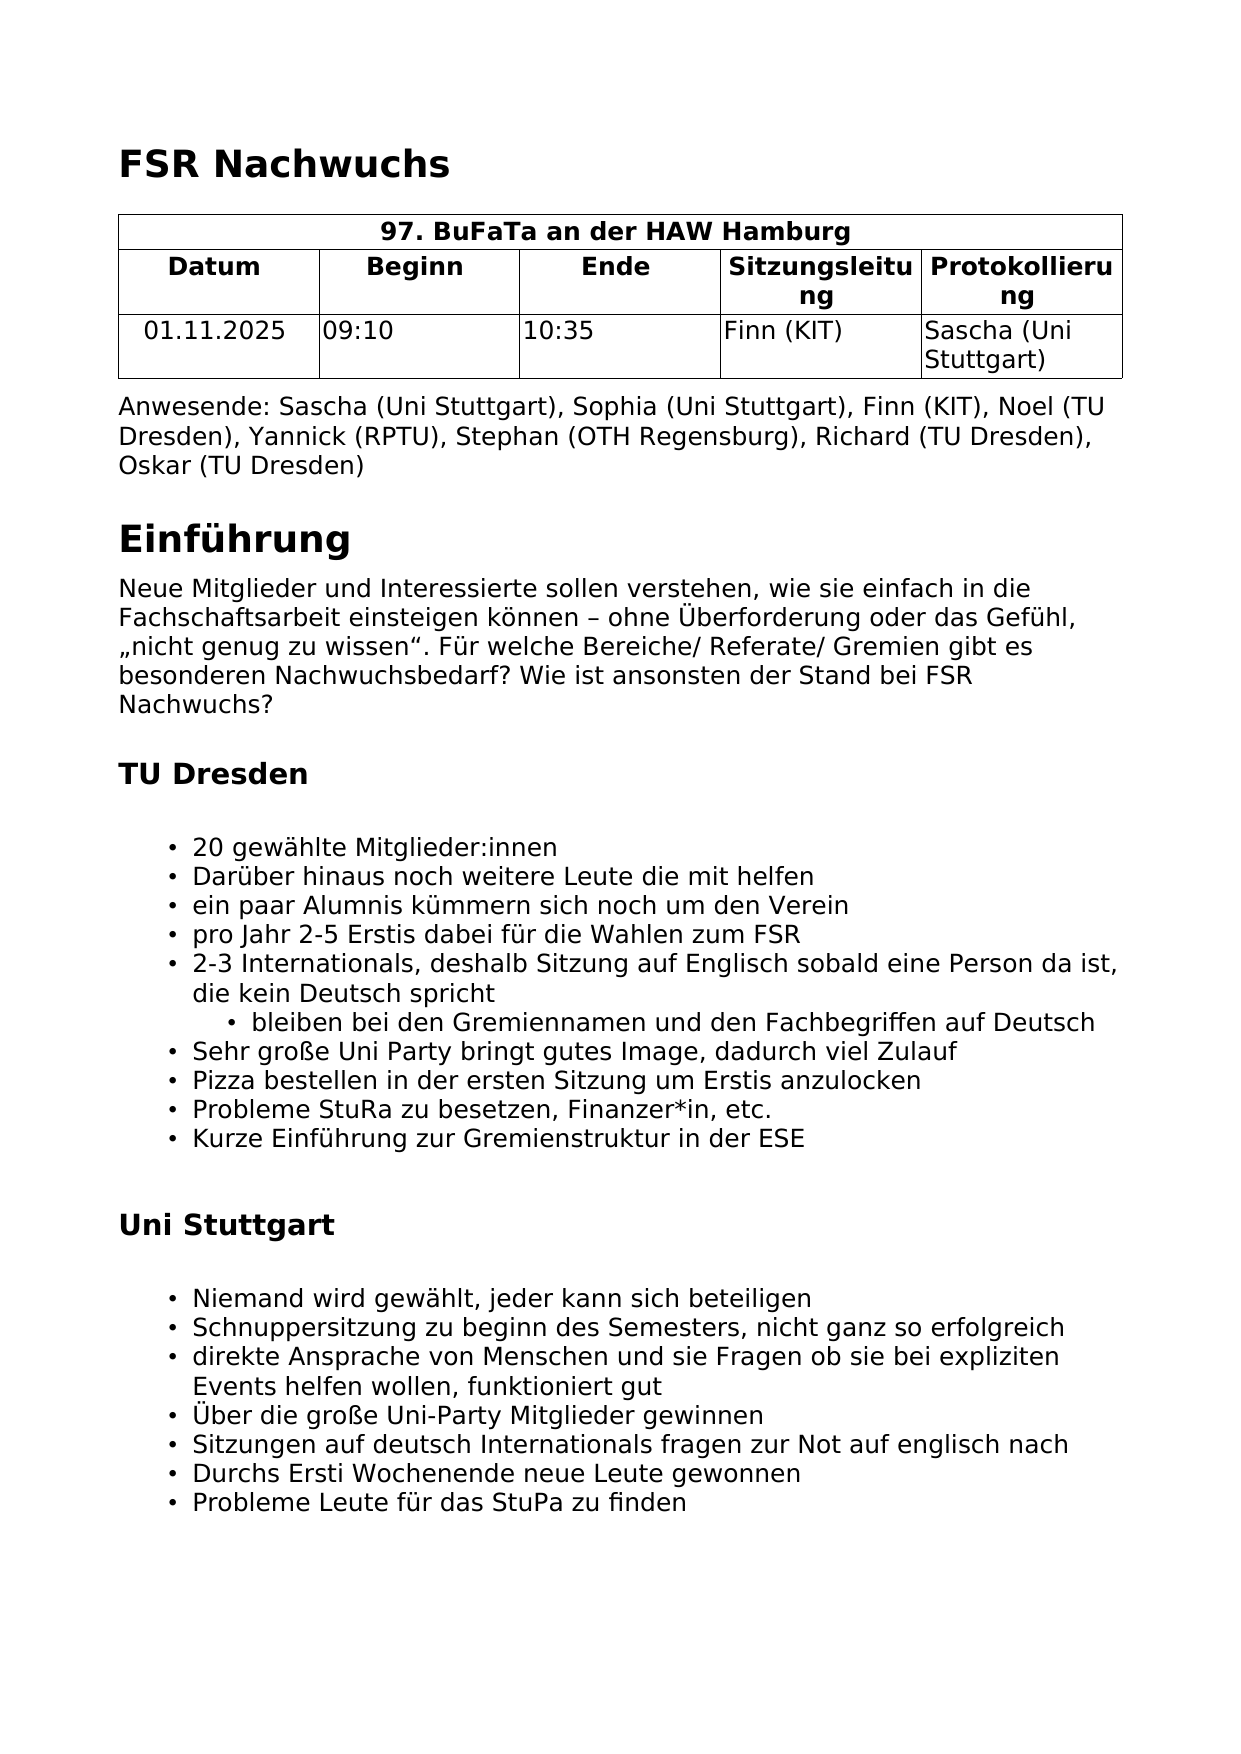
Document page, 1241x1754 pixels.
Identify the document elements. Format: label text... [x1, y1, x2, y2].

table_cell Ende [520, 250, 720, 313]
table_cell Finn (KIT) [721, 315, 921, 378]
table_cell 09:10 [320, 315, 519, 378]
subtitle Einführung [118, 518, 1122, 561]
list Sitzungen auf deutsch Internationals fragen zur Not auf englisch nach [177, 1430, 1122, 1459]
table_cell 10:35 [520, 315, 720, 378]
list Pizza bestellen in der ersten Sitzung um Erstis anzulocken [177, 1066, 1122, 1096]
table_cell Sitzungsleitung [721, 250, 921, 313]
list ein paar Alumnis kümmern sich noch um den Verein [177, 891, 1122, 921]
list bleiben bei den Gremiennamen und den Fachbegriffen auf Deutsch [236, 1008, 1122, 1037]
list Schnuppersitzung zu beginn des Semesters, nicht ganz so erfolgreich [177, 1313, 1122, 1343]
list Kurze Einführung zur Gremienstruktur in der ESE [177, 1125, 1122, 1154]
table_cell Beginn [320, 250, 519, 313]
list Probleme Leute für das StuPa zu finden [177, 1488, 1122, 1518]
list direkte Ansprache von Menschen und sie Fragen ob sie bei expliziten Events helfen wollen, funktioniert gut [177, 1343, 1122, 1401]
text Neue Mitglieder und Interessierte sollen verstehen, wie sie einfach in die Fachschaftsarbeit einsteigen können – ohne Überforderung oder das Gefühl, „nicht genug zu wissen“. Für welche Bereiche/ Referate/ Gremien gibt es besonderen Nachwuchsbedarf? Wie ist ansonsten der Stand bei FSR Nachwuchs? [118, 574, 1122, 719]
list Probleme StuRa zu besetzen, Finanzer*in, etc. [177, 1096, 1122, 1125]
list pro Jahr 2-5 Erstis dabei für die Wahlen zum FSR [177, 921, 1122, 950]
list Durchs Ersti Wochenende neue Leute gewonnen [177, 1459, 1122, 1488]
table_cell 01.11.2025 [119, 315, 319, 378]
subtitle FSR Nachwuchs [118, 143, 1122, 187]
subtitle TU Dresden [118, 757, 1122, 791]
table_cell Datum [119, 250, 319, 313]
list Darüber hinaus noch weitere Leute die mit helfen [177, 862, 1122, 891]
list 20 gewählte Mitglieder:innen [177, 833, 1122, 862]
subtitle Uni Stuttgart [118, 1208, 1122, 1242]
list Niemand wird gewählt, jeder kann sich beteiligen [177, 1284, 1122, 1313]
text Anwesende: Sascha (Uni Stuttgart), Sophia (Uni Stuttgart), Finn (KIT), Noel (TU Dresden), Yannick (RPTU), Stephan (OTH Regensburg), Richard (TU Dresden), Oskar (TU Dresden) [118, 393, 1122, 480]
table_cell Sascha (Uni Stuttgart) [922, 315, 1122, 378]
list Über die große Uni-Party Mitglieder gewinnen [177, 1401, 1122, 1430]
table_cell Protokollierung [922, 250, 1122, 313]
table_header 97. BuFaTa an der HAW Hamburg [119, 215, 1122, 249]
list Sehr große Uni Party bringt gutes Image, dadurch viel Zulauf [177, 1037, 1122, 1066]
list 2-3 Internationals, deshalb Sitzung auf Englisch sobald eine Person da ist, die kein Deutsch spricht [177, 950, 1122, 1008]
